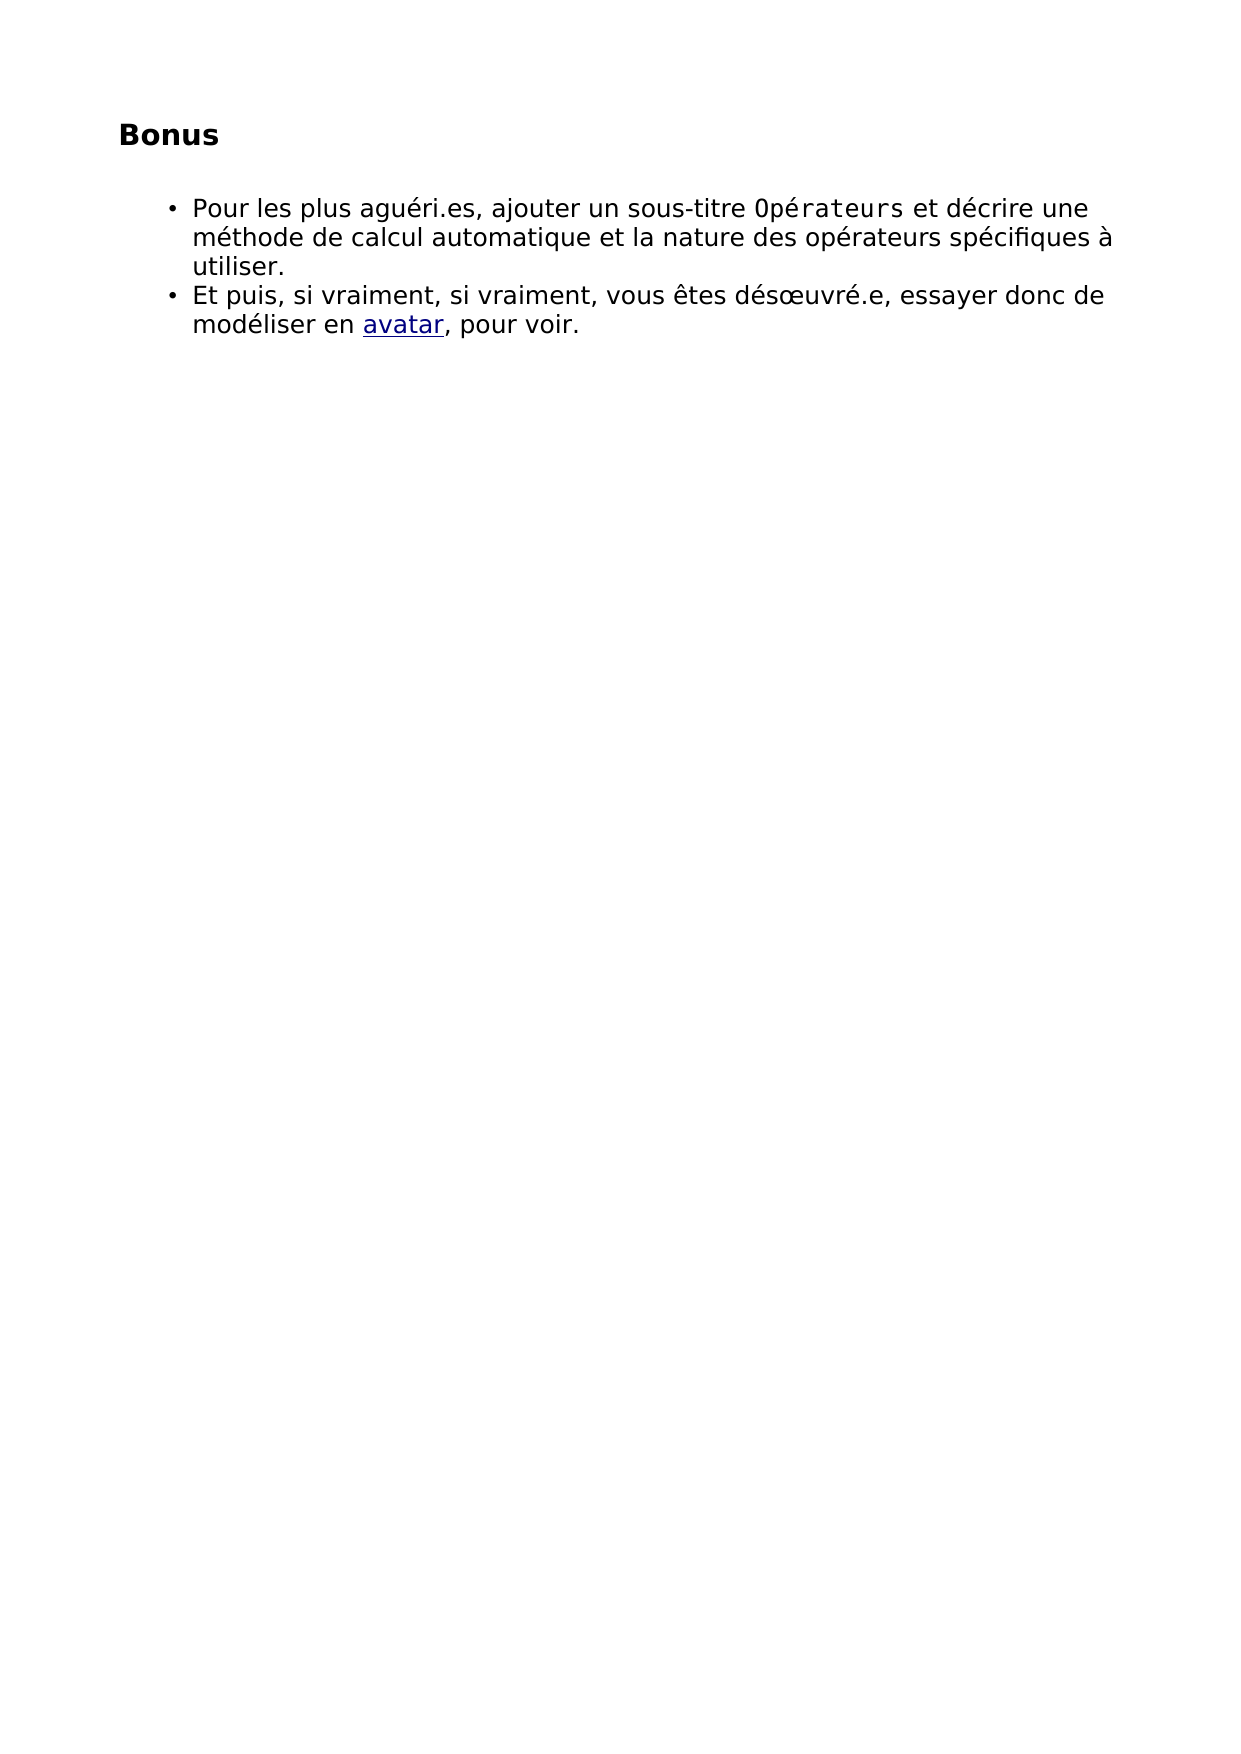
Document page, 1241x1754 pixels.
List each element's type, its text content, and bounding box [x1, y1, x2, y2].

list Et puis, si vraiment, si vraiment, vous êtes désœuvré.e, essayer donc de modéliser en avatar, pour voir. [177, 282, 1122, 340]
subtitle Bonus [118, 118, 1122, 152]
list Pour les plus aguéri.es, ajouter un sous-titre Opérateurs et décrire une méthode de calcul automatique et la nature des opérateurs spécifiques à utiliser. [177, 194, 1122, 282]
